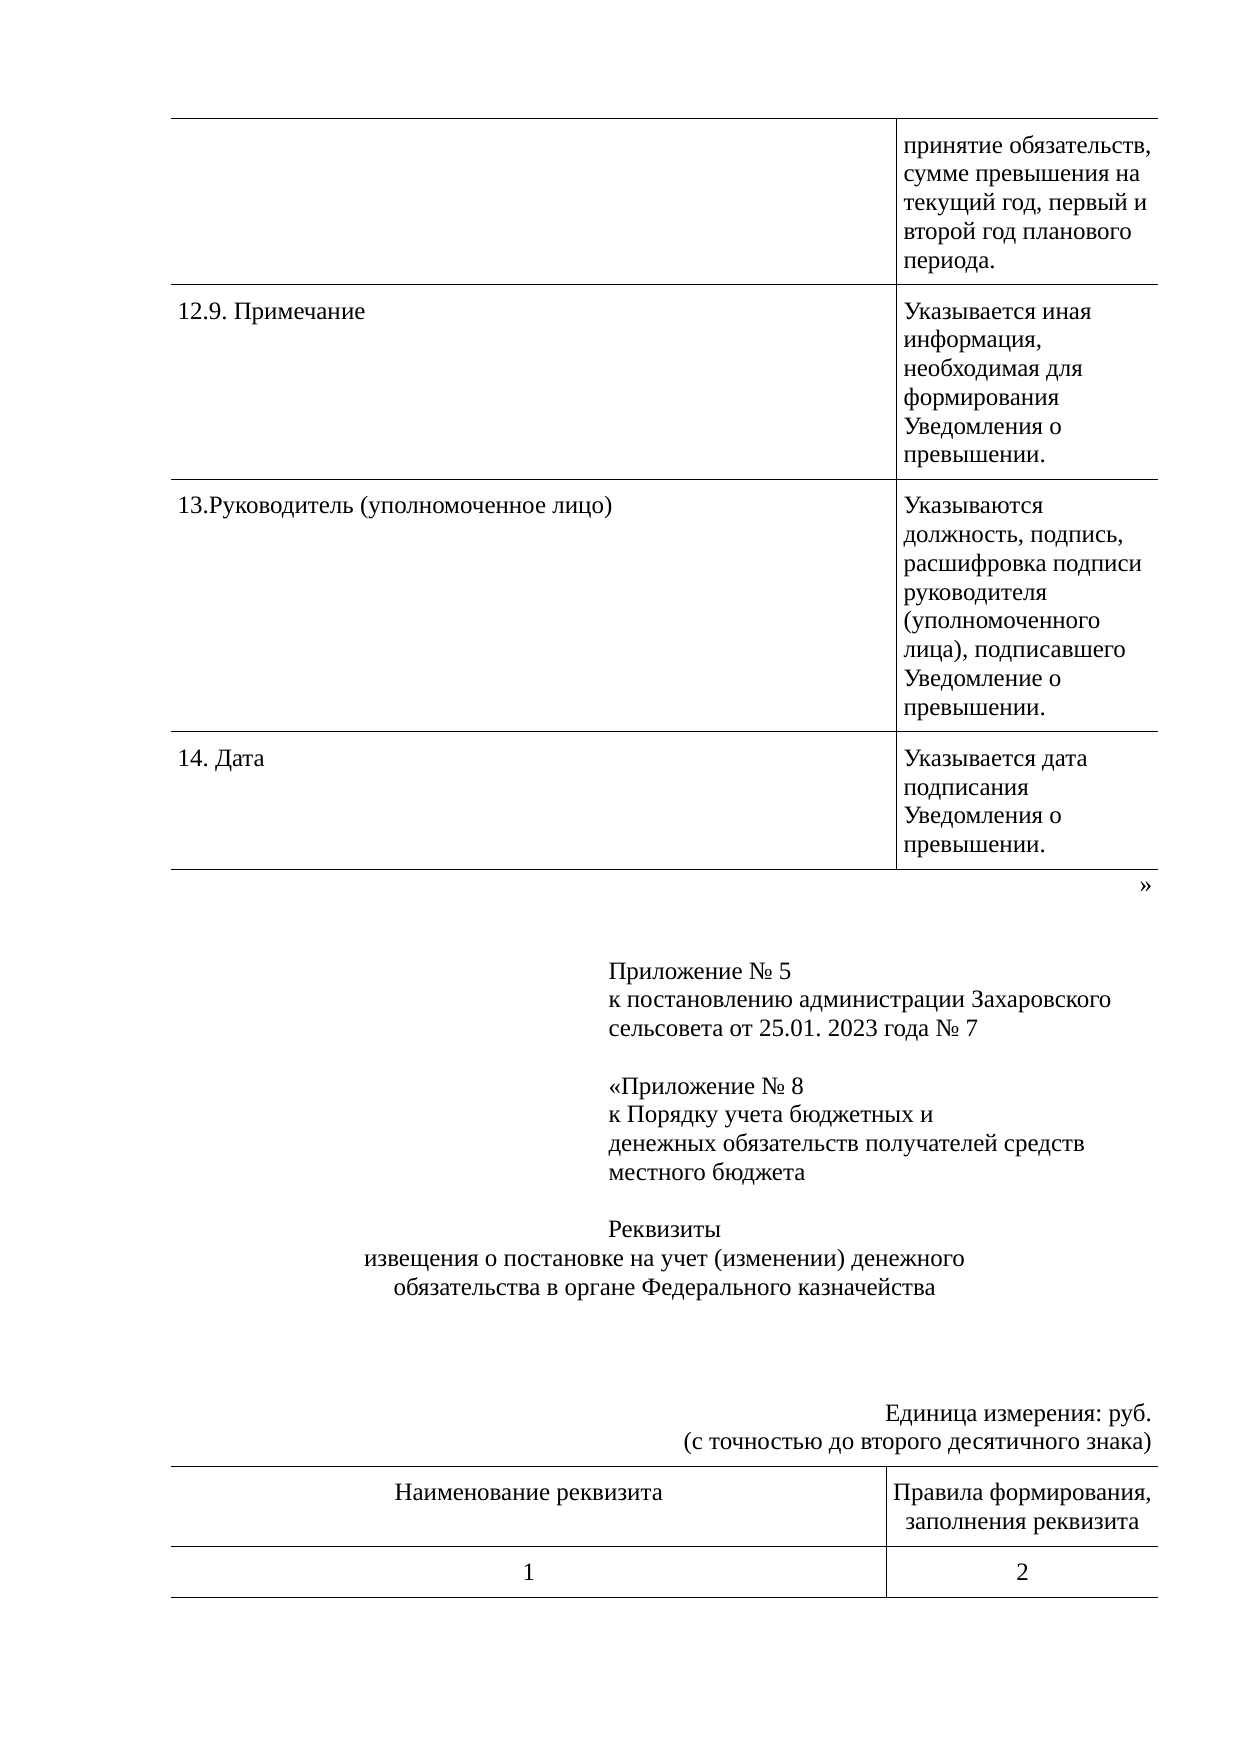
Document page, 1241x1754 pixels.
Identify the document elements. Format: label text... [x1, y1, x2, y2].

text извещения о постановке на учет (изменении) денежного [177, 1243, 1152, 1272]
text Приложение № 5 [608, 956, 1152, 984]
text к Порядку учета бюджетных и [608, 1099, 1152, 1128]
table_cell 13.Руководитель (уполномоченное лицо) [171, 480, 896, 731]
table_cell Наименование реквизита [171, 1467, 886, 1546]
text Реквизиты [177, 1214, 1152, 1243]
text к постановлению администрации Захаровского сельсовета от 25.01. 2023 года № 7 [608, 984, 1152, 1042]
table_cell Указывается дата подписания Уведомления о превышении. [897, 732, 1158, 868]
text «Приложение № 8 [608, 1071, 1152, 1099]
text обязательства в органе Федерального казначейства [177, 1272, 1152, 1301]
table_header Единица измерения: руб. (с точностью до второго десятичного знака) [171, 1387, 1158, 1466]
table_cell 14. Дата [171, 732, 896, 868]
table_cell Правила формирования, заполнения реквизита [887, 1467, 1158, 1546]
table_cell принятие обязательств, сумме превышения на текущий год, первый и второй год планового периода. [897, 119, 1158, 284]
table_cell 12.9. Примечание [171, 285, 896, 479]
text денежных обязательств получателей средств местного бюджета [608, 1128, 1152, 1186]
table_cell 2 [887, 1547, 1158, 1597]
table_cell Указывается иная информация, необходимая для формирования Уведомления о превышении. [897, 285, 1158, 479]
text » [177, 870, 1152, 898]
table_cell 1 [171, 1547, 886, 1597]
table_cell [171, 119, 896, 284]
table_cell Указываются должность, подпись, расшифровка подписи руководителя (уполномоченного лица), подписавшего Уведомление о превышении. [897, 480, 1158, 731]
